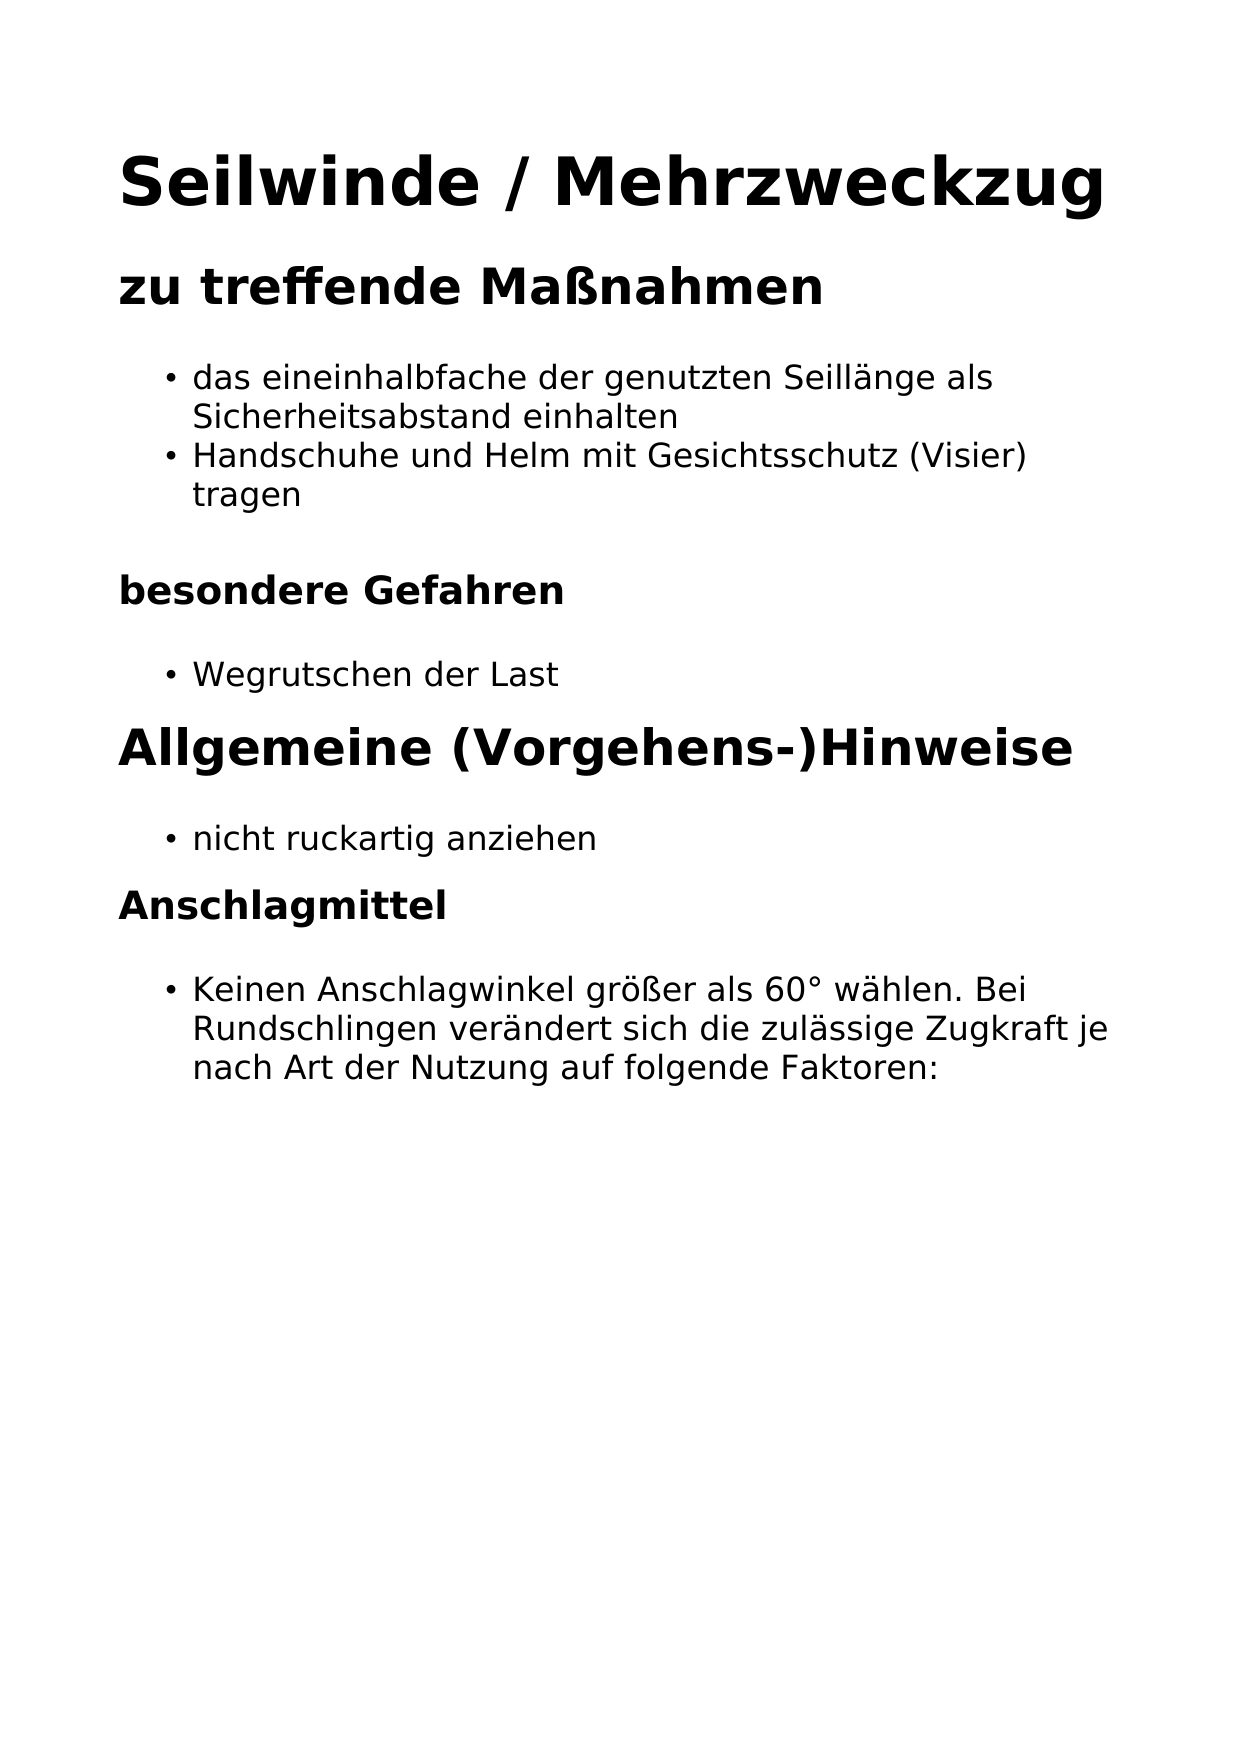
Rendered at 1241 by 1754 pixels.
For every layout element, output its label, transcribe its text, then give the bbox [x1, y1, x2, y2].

list Handschuhe und Helm mit Gesichtsschutz (Visier) tragen [177, 436, 1122, 514]
subtitle zu treffende Maßnahmen [118, 258, 1122, 316]
list das eineinhalbfache der genutzten Seillänge als Sicherheitsabstand einhalten [177, 358, 1122, 436]
subtitle Seilwinde / Mehrzweckzug [118, 143, 1122, 221]
list Keinen Anschlagwinkel größer als 60° wählen. Bei Rundschlingen verändert sich die zulässige Zugkraft je nach Art der Nutzung auf folgende Faktoren: [177, 971, 1122, 1087]
subtitle Allgemeine (Vorgehens-)Hinweise [118, 719, 1122, 778]
subtitle Anschlagmittel [118, 883, 1122, 929]
list nicht ruckartig anziehen [177, 819, 1122, 858]
subtitle besondere Gefahren [118, 568, 1122, 613]
list Wegrutschen der Last [177, 656, 1122, 694]
